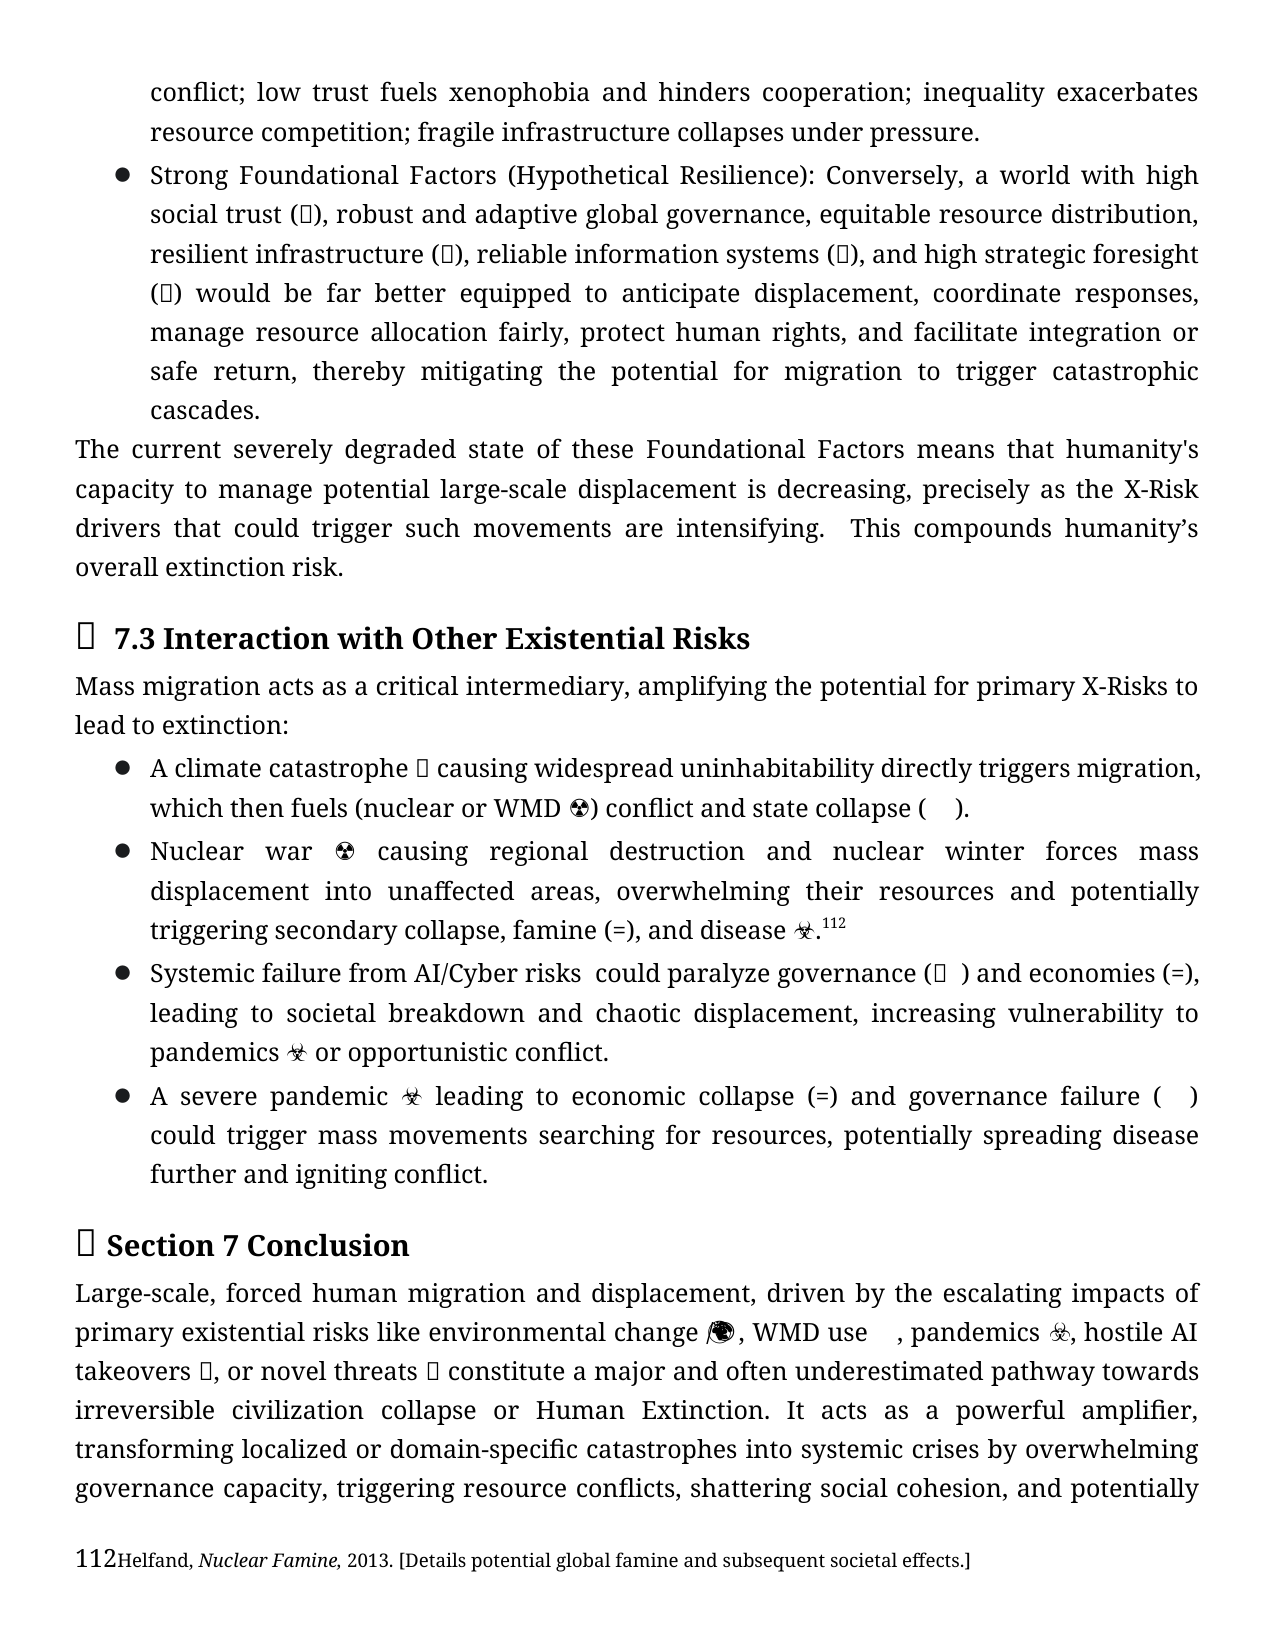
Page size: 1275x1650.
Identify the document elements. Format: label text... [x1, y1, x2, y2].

list Nuclear war ☢️ causing regional destruction and nuclear winter forces mass displacement into unaffected areas, overwhelming their resources and potentially triggering secondary collapse, famine (=), and disease ☣️. [112, 829, 1200, 946]
subtitle 💀 7.3 Interaction with Other Existential Risks [75, 609, 1200, 661]
list Weak Foundational Factors (Current Trajectory): The current global landscape, characterized by declining trust (🤝), fragmented and weakening governance (🏛️), pervasive inequalities (=), strained infrastructure (🔌), poor information quality (📀), and low strategic literacy (🔎), makes humanity exceptionally vulnerable to the destabilizing effects of mass migration. Weak governance cannot manage migration flows or prevent conflict; low trust fuels xenophobia and hinders cooperation; inequality exacerbates resource competition; fragile infrastructure collapses under pressure. [112, 75, 1200, 148]
text Mass migration acts as a critical intermediary, amplifying the potential for primary X-Risks to lead to extinction: [75, 668, 1200, 741]
text Large-scale, forced human migration and displacement, driven by the escalating impacts of primary existential risks like environmental change 🔥/🌍, WMD use ☢️, pandemics ☣️, hostile AI takeovers 🤖, or novel threats 🦢 constitute a major and often underestimated pathway towards irreversible civilization collapse or Human Extinction. It acts as a powerful amplifier, transforming localized or domain-specific catastrophes into systemic crises by overwhelming governance capacity, triggering resource conflicts, shattering social cohesion, and potentially leading to an irrecoverable loss of societal complexity and knowledge. [75, 1275, 1200, 1505]
list Strong Foundational Factors (Hypothetical Resilience): Conversely, a world with high social trust (🤝), robust and adaptive global governance, equitable resource distribution, resilient infrastructure (🔌), reliable information systems (📀), and high strategic foresight (🔎) would be far better equipped to anticipate displacement, coordinate responses, manage resource allocation fairly, protect human rights, and facilitate integration or safe return, thereby mitigating the potential for migration to trigger catastrophic cascades. [112, 153, 1200, 427]
list A climate catastrophe 🔥 causing widespread uninhabitability directly triggers migration, which then fuels (nuclear or WMD ☢️) conflict and state collapse (🏛️). [112, 747, 1200, 824]
text The current severely degraded state of these Foundational Factors means that humanity's capacity to manage potential large-scale displacement is decreasing, precisely as the X-Risk drivers that could trigger such movements are intensifying. This compounds humanity’s overall extinction risk. [75, 432, 1200, 584]
list Systemic failure from AI/Cyber risks 🤖 could paralyze governance (🏛️) and economies (=), leading to societal breakdown and chaotic displacement, increasing vulnerability to pandemics ☣️ or opportunistic conflict. [112, 952, 1200, 1068]
list A severe pandemic ☣️ leading to economic collapse (=) and governance failure (🏛️) could trigger mass movements searching for resources, potentially spreading disease further and igniting conflict. [112, 1074, 1200, 1191]
list Helfand, Nuclear Famine, 2013. [Details potential global famine and subsequent societal effects.] [75, 1541, 1200, 1575]
subtitle 💀 Section 7 Conclusion [75, 1217, 1200, 1268]
